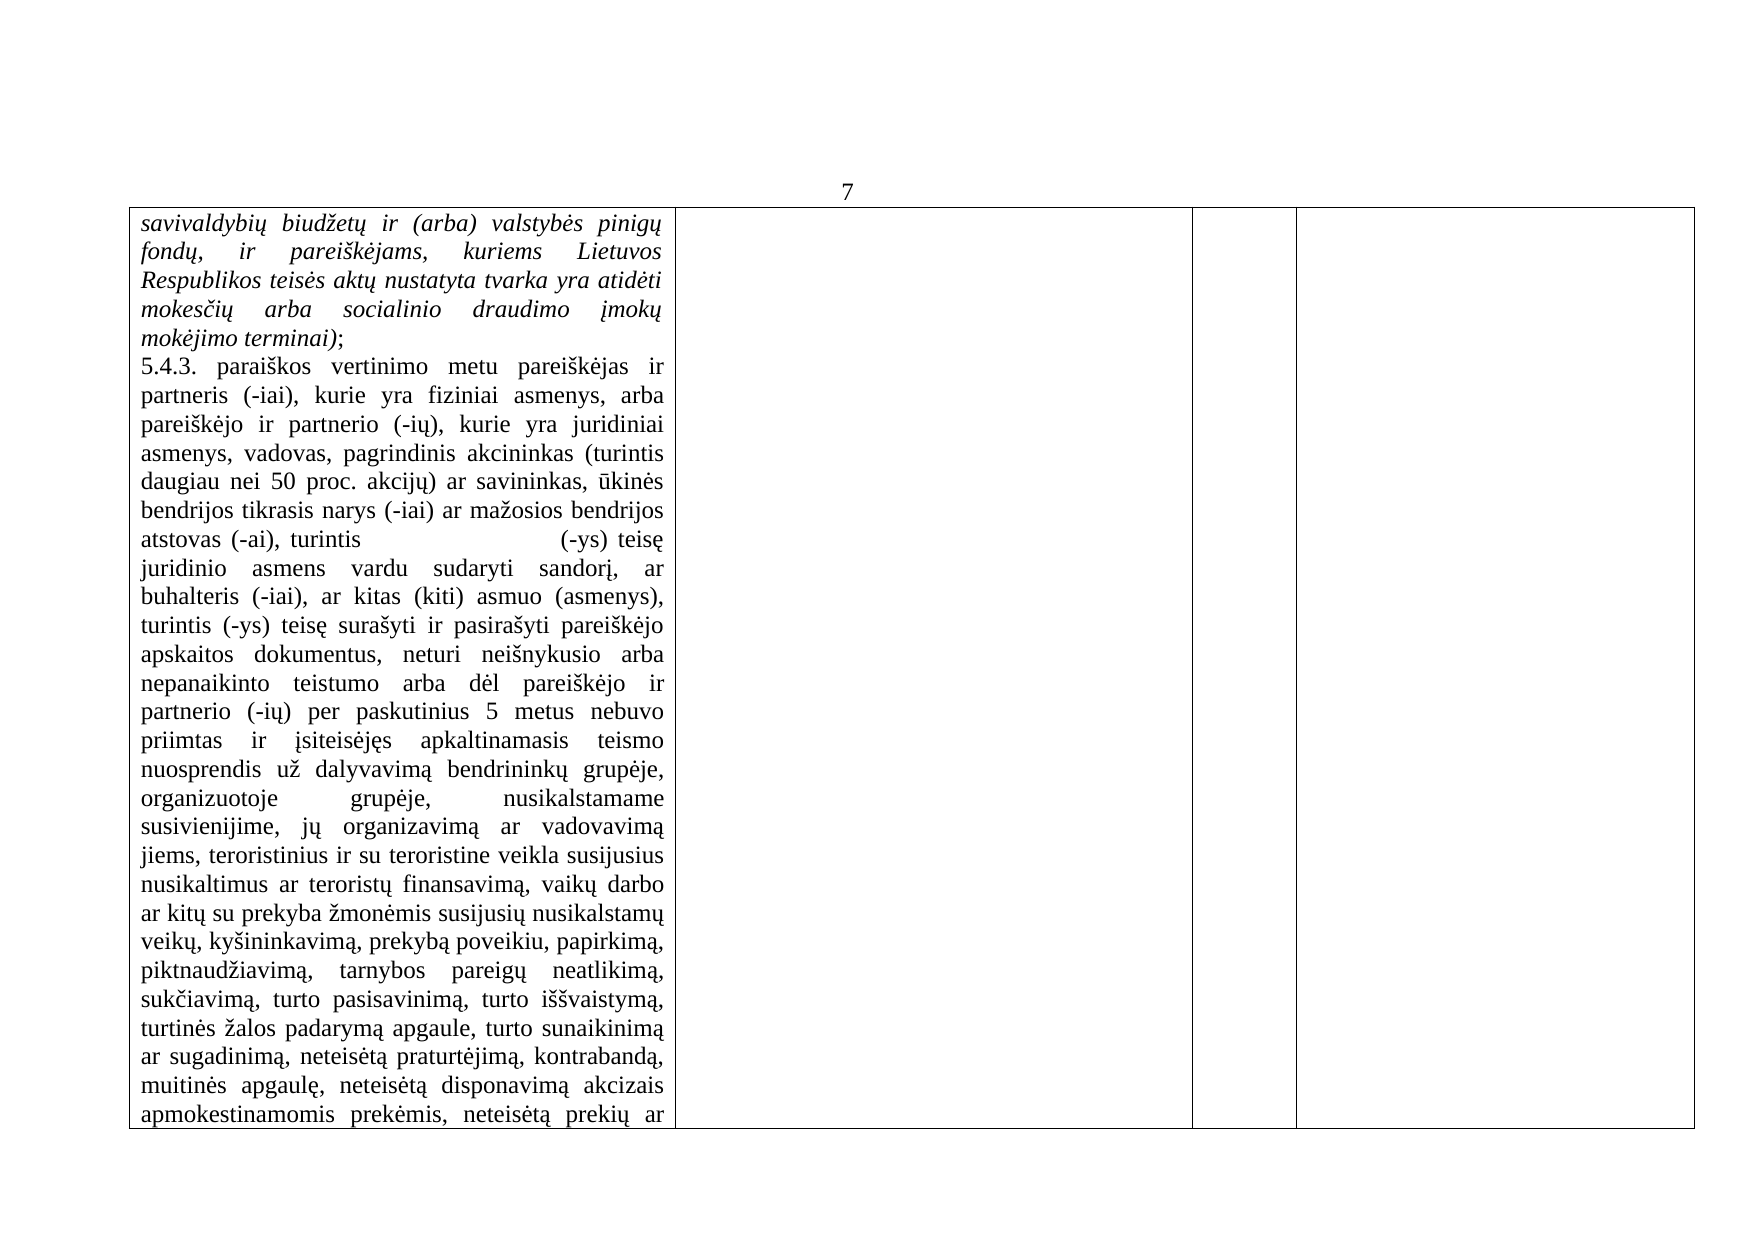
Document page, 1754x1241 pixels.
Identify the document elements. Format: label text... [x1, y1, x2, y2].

table_cell [676, 208, 1192, 1128]
table_cell [1297, 208, 1694, 1128]
table_cell [1193, 208, 1296, 1128]
table_cell savivaldybių biudžetų ir (arba) valstybės pinigų fondų, ir pareiškėjams, kuriems Lietuvos Respublikos teisės aktų nustatyta tvarka yra atidėti mokesčių arba socialinio draudimo įmokų mokėjimo terminai); 5.4.3. paraiškos vertinimo metu pareiškėjas ir partneris (-iai), kurie yra fiziniai asmenys, arba pareiškėjo ir partnerio (-ių), kurie yra juridiniai asmenys, vadovas, pagrindinis akcininkas (turintis daugiau nei 50 proc. akcijų) ar savininkas, ūkinės bendrijos tikrasis narys (-iai) ar mažosios bendrijos atstovas (-ai), turintis (-ys) teisę juridinio asmens vardu sudaryti sandorį, ar buhalteris (-iai), ar kitas (kiti) asmuo (asmenys), turintis (-ys) teisę surašyti ir pasirašyti pareiškėjo apskaitos dokumentus, neturi neišnykusio arba nepanaikinto teistumo arba dėl pareiškėjo ir partnerio (-ių) per paskutinius 5 metus nebuvo priimtas ir įsiteisėjęs apkaltinamasis teismo nuosprendis už dalyvavimą bendrininkų grupėje, organizuotoje grupėje, nusikalstamame susivienijime, jų organizavimą ar vadovavimą jiems, teroristinius ir su teroristine veikla susijusius nusikaltimus ar teroristų finansavimą, vaikų darbo ar kitų su prekyba žmonėmis susijusių nusikalstamų veikų, kyšininkavimą, prekybą poveikiu, papirkimą, piktnaudžiavimą, tarnybos pareigų neatlikimą, sukčiavimą, turto pasisavinimą, turto iššvaistymą, turtinės žalos padarymą apgaule, turto sunaikinimą ar sugadinimą, neteisėtą praturtėjimą, kontrabandą, muitinės apgaulę, neteisėtą disponavimą akcizais apmokestinamomis prekėmis, neteisėtą prekių ar [130, 208, 675, 1128]
